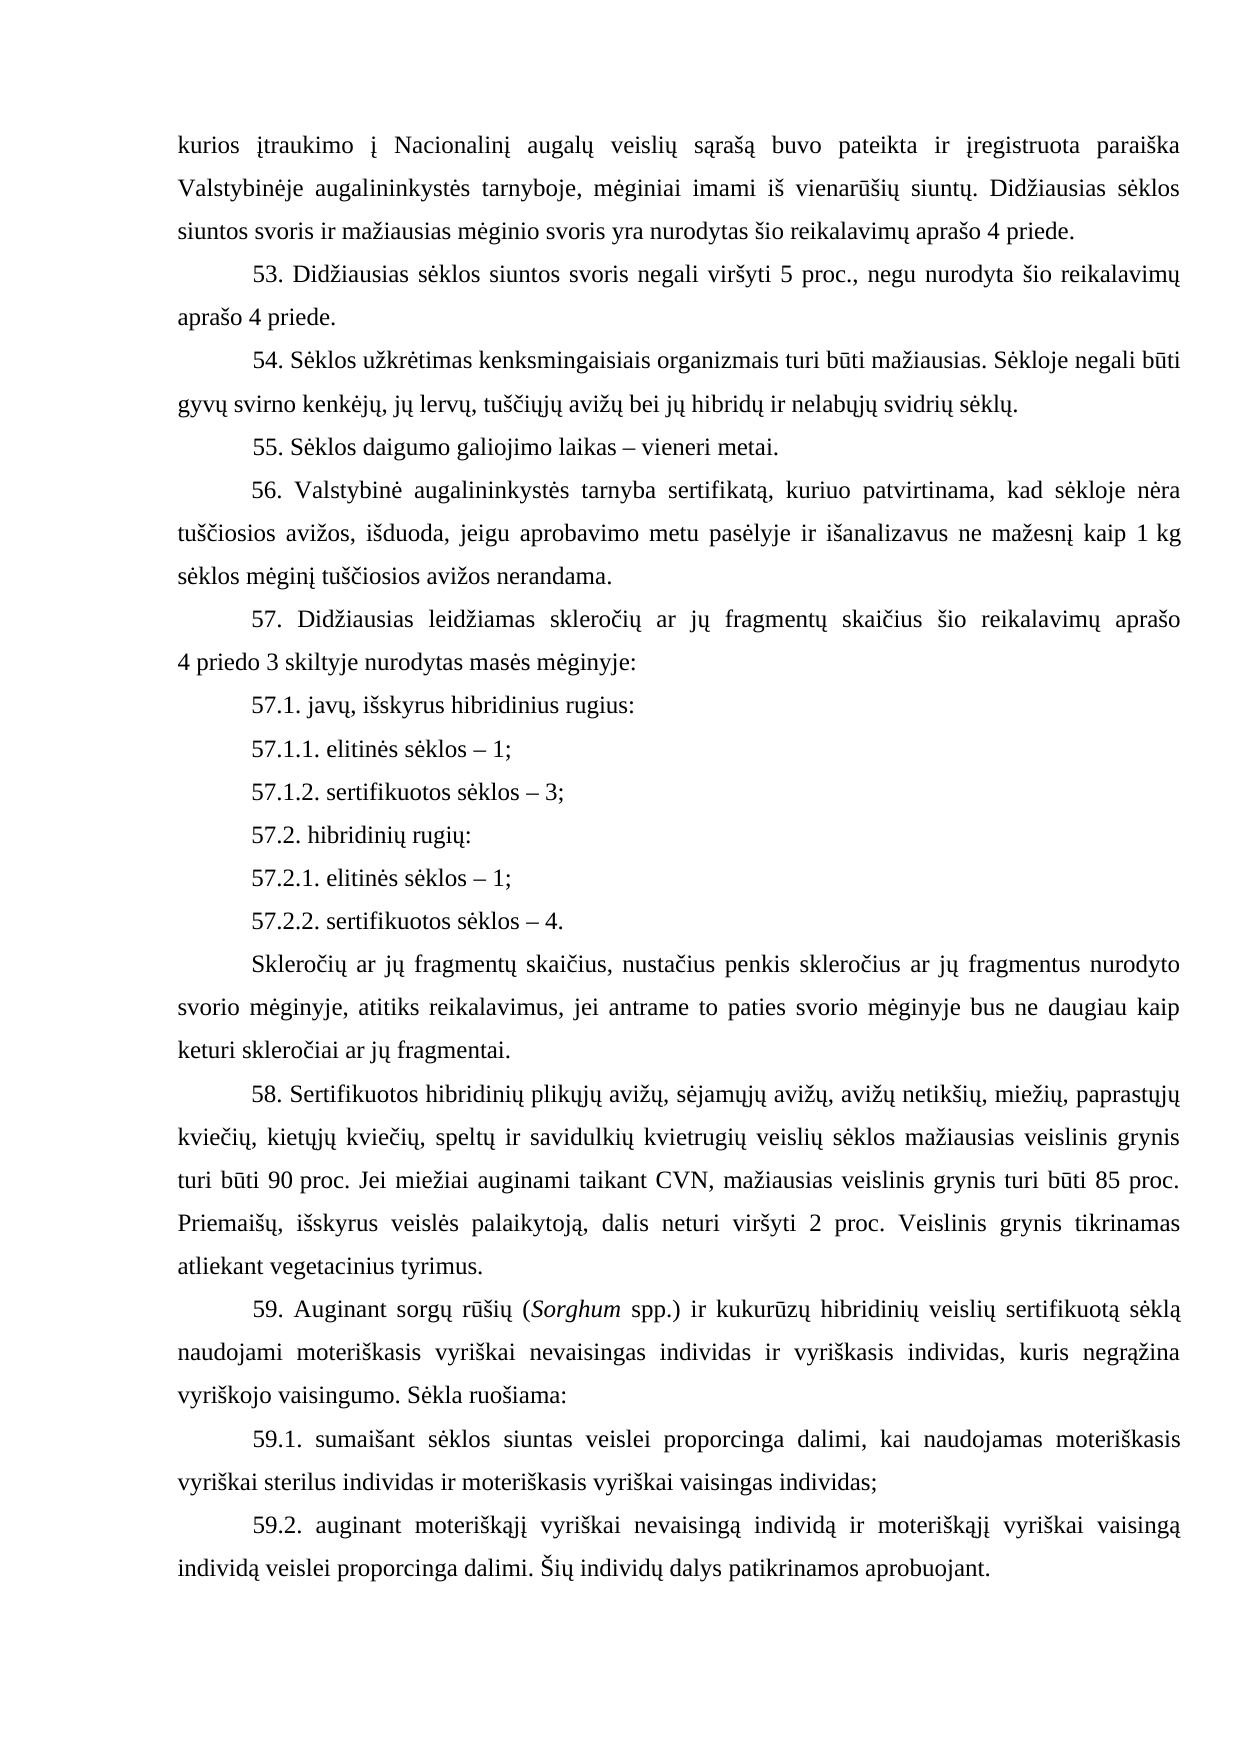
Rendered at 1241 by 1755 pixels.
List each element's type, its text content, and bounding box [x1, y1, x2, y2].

text 57.1.1. elitinės sėklos – 1; [177, 734, 1181, 762]
text kurios įtraukimo į Nacionalinį augalų veislių sąrašą buvo pateikta ir įregistruota paraiška Valstybinėje augalininkystės tarnyboje, mėginiai imami iš vienarūšių siuntų. Didžiausias sėklos siuntos svoris ir mažiausias mėginio svoris yra nurodytas šio reikalavimų aprašo 4 priede. [177, 130, 1181, 245]
text 57.1. javų, išskyrus hibridinius rugius: [177, 691, 1181, 719]
text 58. Sertifikuotos hibridinių plikųjų avižų, sėjamųjų avižų, avižų netikšių, miežių, paprastųjų kviečių, kietųjų kviečių, speltų ir savidulkių kvietrugių veislių sėklos mažiausias veislinis grynis turi būti 90 proc. Jei miežiai auginami taikant CVN, mažiausias veislinis grynis turi būti 85 proc. Priemaišų, išskyrus veislės palaikytoją, dalis neturi viršyti 2 proc. Veislinis grynis tikrinamas atliekant vegetacinius tyrimus. [177, 1079, 1181, 1280]
text 57.2.1. elitinės sėklos – 1; [177, 863, 1181, 892]
text 53. Didžiausias sėklos siuntos svoris negali viršyti 5 proc., negu nurodyta šio reikalavimų aprašo 4 priede. [177, 259, 1181, 331]
text Skleročių ar jų fragmentų skaičius, nustačius penkis skleročius ar jų fragmentus nurodyto svorio mėginyje, atitiks reikalavimus, jei antrame to paties svorio mėginyje bus ne daugiau kaip keturi skleročiai ar jų fragmentai. [177, 949, 1181, 1064]
text 59. Auginant sorgų rūšių (Sorghum spp.) ir kukurūzų hibridinių veislių sertifikuotą sėklą naudojami moteriškasis vyriškai nevaisingas individas ir vyriškasis individas, kuris negrąžina vyriškojo vaisingumo. Sėkla ruošiama: [177, 1294, 1181, 1409]
text 54. Sėklos užkrėtimas kenksmingaisiais organizmais turi būti mažiausias. Sėkloje negali būti gyvų svirno kenkėjų, jų lervų, tuščiųjų avižų bei jų hibridų ir nelabųjų svidrių sėklų. [177, 346, 1181, 417]
text 57. Didžiausias leidžiamas skleročių ar jų fragmentų skaičius šio reikalavimų aprašo 4 priedo 3 skiltyje nurodytas masės mėginyje: [177, 604, 1181, 676]
text 59.2. auginant moteriškąjį vyriškai nevaisingą individą ir moteriškąjį vyriškai vaisingą individą veislei proporcinga dalimi. Šių individų dalys patikrinamos aprobuojant. [177, 1510, 1181, 1582]
text 55. Sėklos daigumo galiojimo laikas – vieneri metai. [177, 432, 1181, 461]
text 59.1. sumaišant sėklos siuntas veislei proporcinga dalimi, kai naudojamas moteriškasis vyriškai sterilus individas ir moteriškasis vyriškai vaisingas individas; [177, 1424, 1181, 1496]
text 57.2.2. sertifikuotos sėklos – 4. [177, 906, 1181, 935]
text 57.1.2. sertifikuotos sėklos – 3; [177, 777, 1181, 806]
text 56. Valstybinė augalininkystės tarnyba sertifikatą, kuriuo patvirtinama, kad sėkloje nėra tuščiosios avižos, išduoda, jeigu aprobavimo metu pasėlyje ir išanalizavus ne mažesnį kaip 1 kg sėklos mėginį tuščiosios avižos nerandama. [177, 475, 1181, 590]
text 57.2. hibridinių rugių: [177, 820, 1181, 849]
